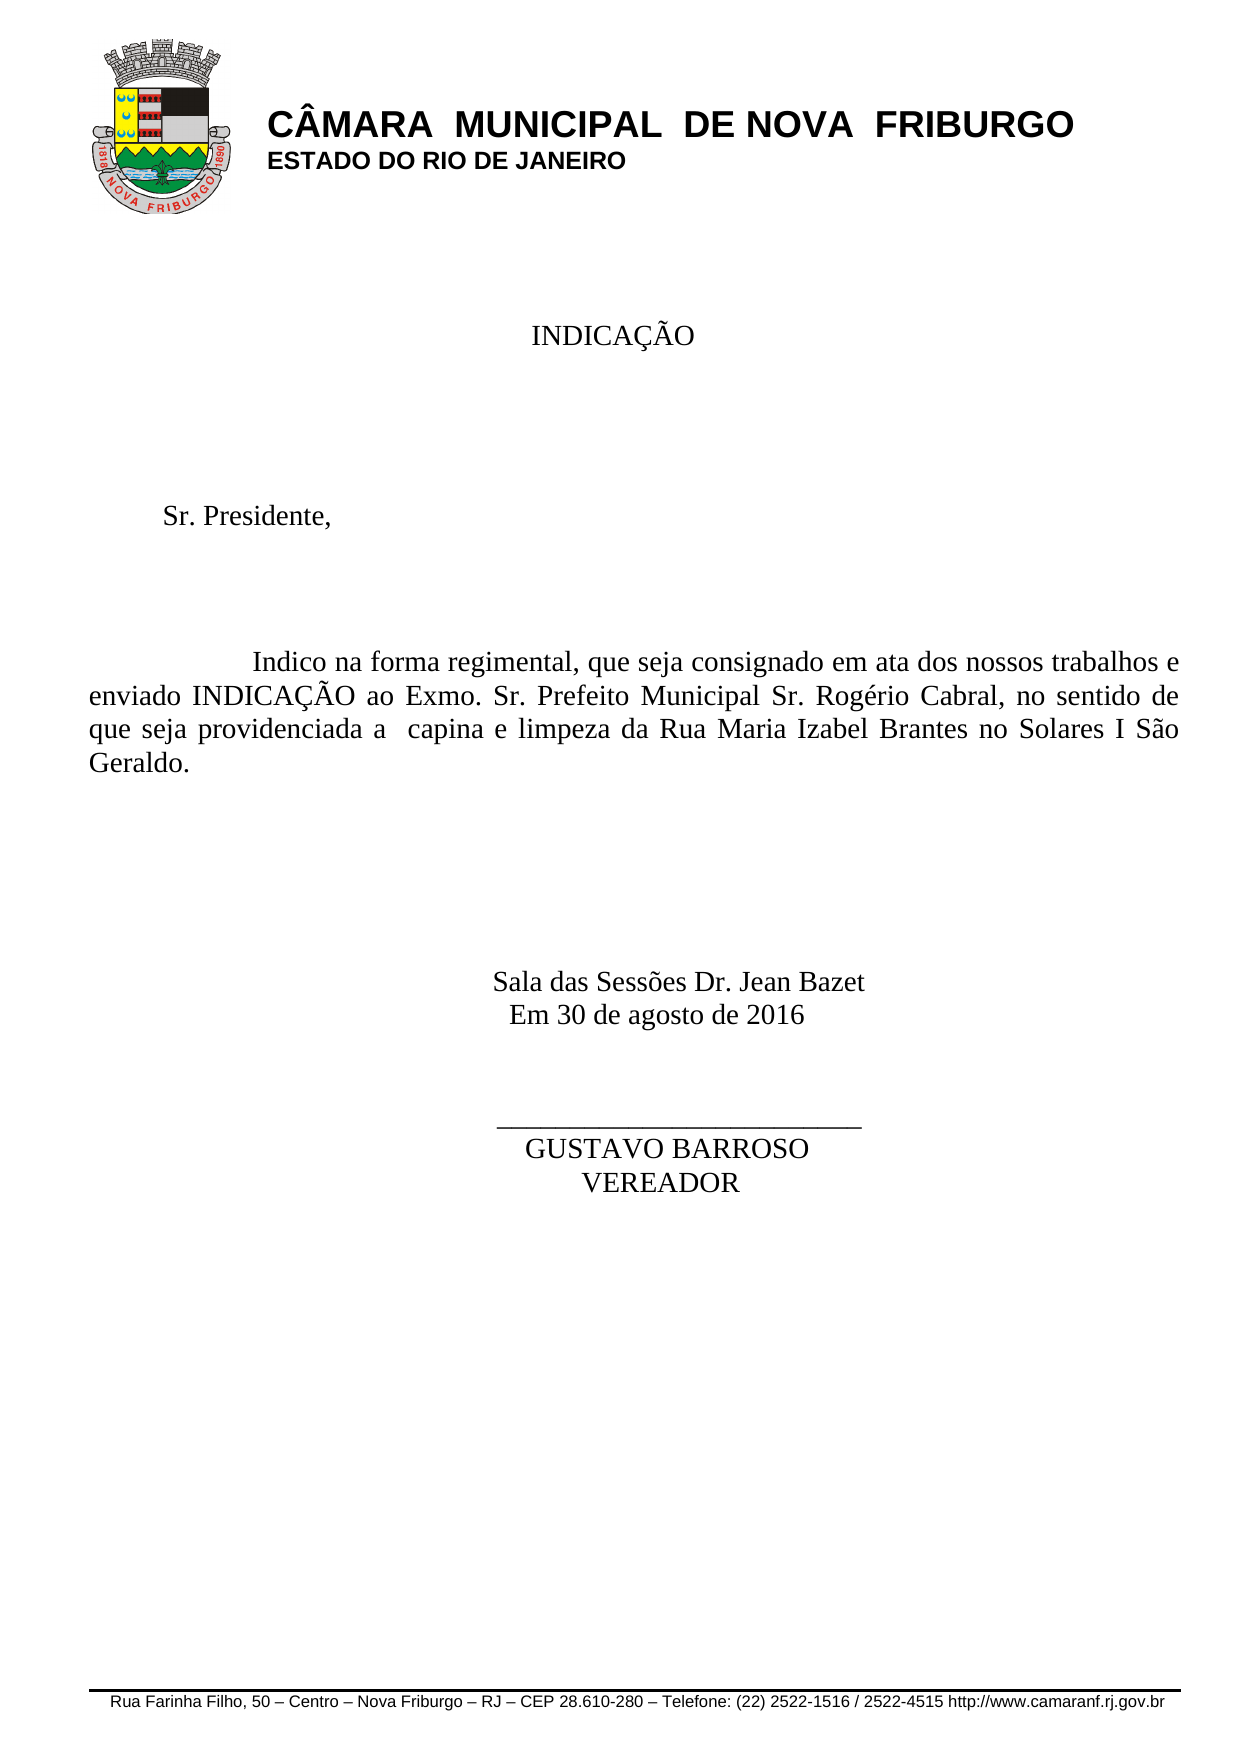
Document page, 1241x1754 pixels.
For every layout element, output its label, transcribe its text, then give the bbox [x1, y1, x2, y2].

text GUSTAVO BARROSO [89, 1131, 1181, 1165]
text _________________________ [89, 1098, 1181, 1131]
text Em 30 de agosto de 2016 [89, 997, 1181, 1031]
text Sala das Sessões Dr. Jean Bazet [89, 964, 1181, 997]
text INDICAÇÃO [89, 318, 1181, 352]
text VEREADOR [89, 1165, 1181, 1198]
text Sr. Presidente, [89, 498, 1181, 531]
text Indico na forma regimental, que seja consignado em ata dos nossos trabalhos e enviado INDICAÇÃO ao Exmo. Sr. Prefeito Municipal Sr. Rogério Cabral, no sentido de que seja providenciada a capina e limpeza da Rua Maria Izabel Brantes no Solares I São Geraldo. [89, 644, 1181, 779]
